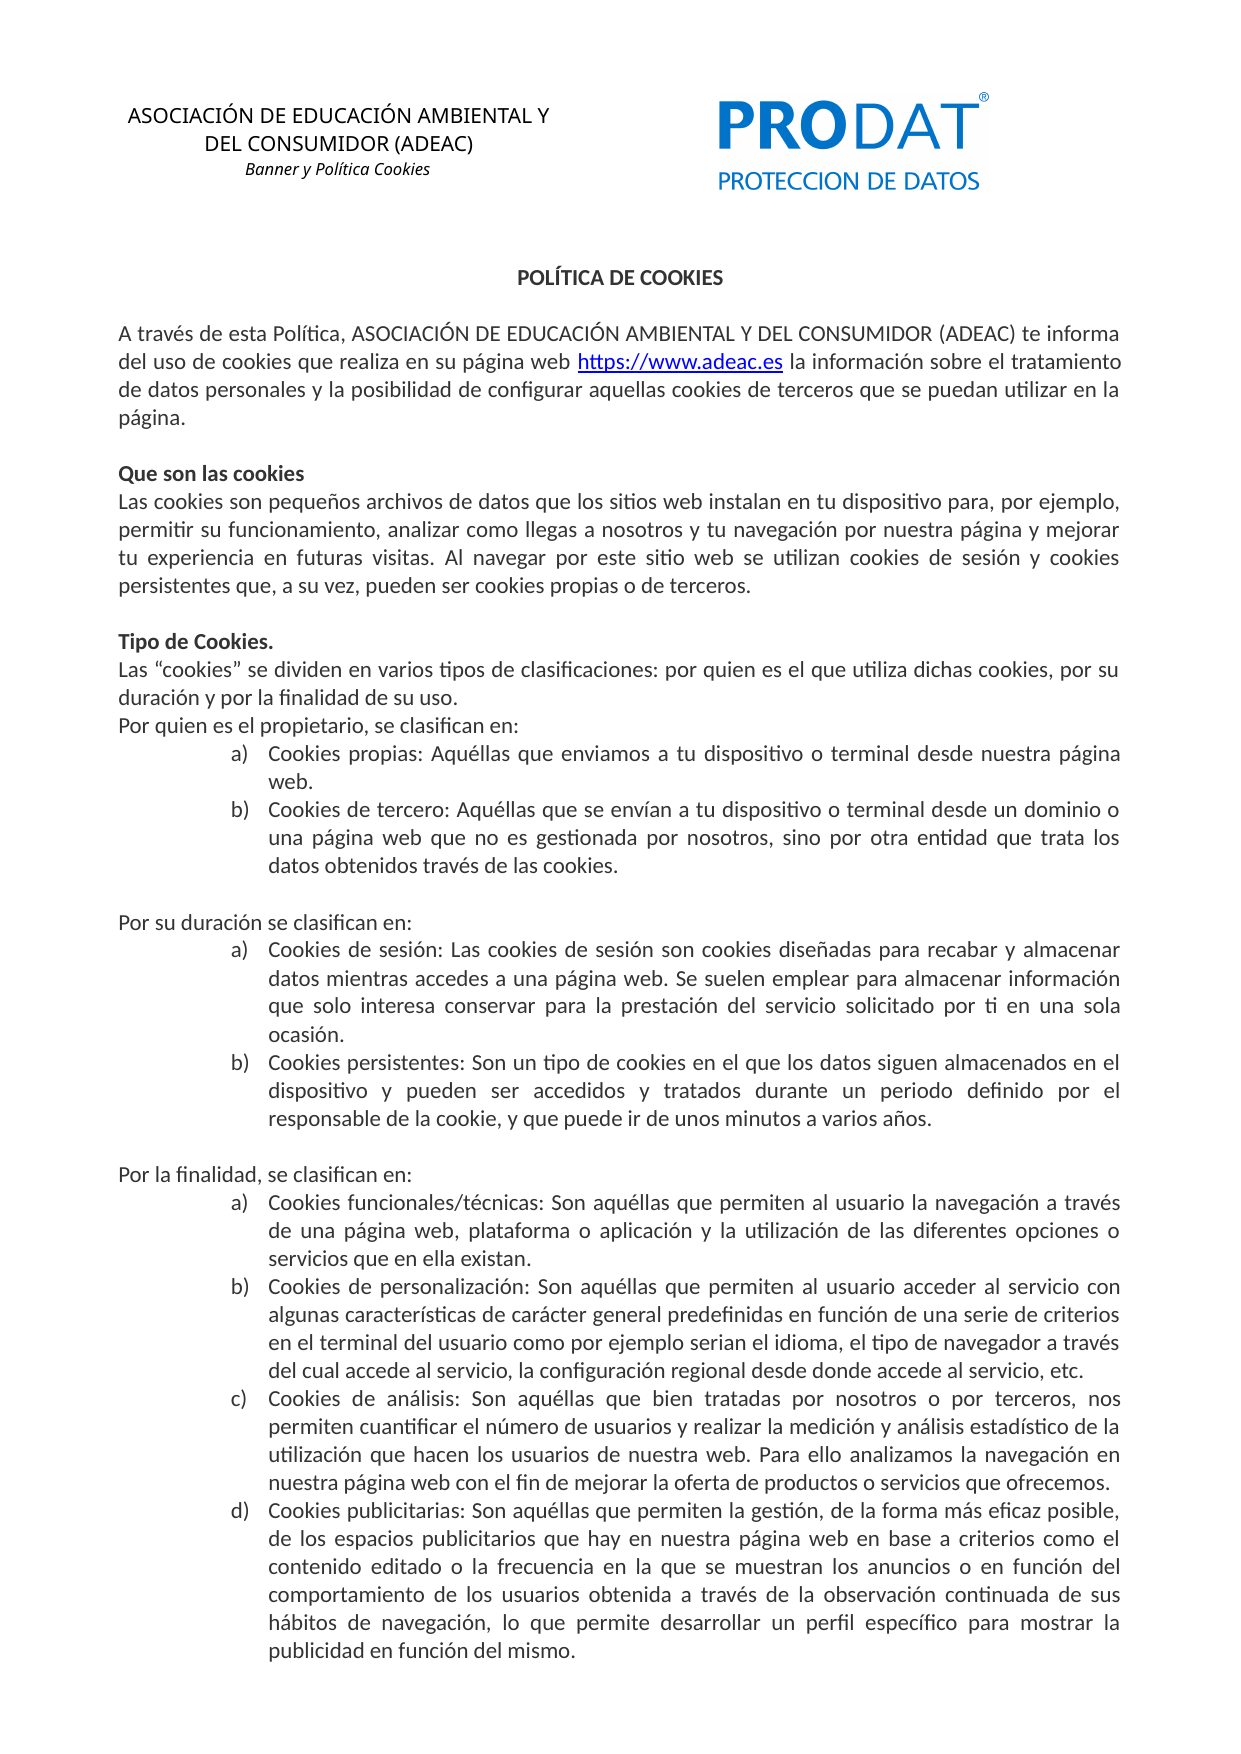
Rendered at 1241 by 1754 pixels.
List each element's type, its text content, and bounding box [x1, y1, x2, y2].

list Cookies publicitarias: Son aquéllas que permiten la gestión, de la forma más eficaz posible, de los espacios publicitarios que hay en nuestra página web en base a criterios como el contenido editado o la frecuencia en la que se muestran los anuncios o en función del comportamiento de los usuarios obtenida a través de la observación continuada de sus hábitos de navegación, lo que permite desarrollar un perfil específico para mostrar la publicidad en función del mismo. [231, 1496, 1122, 1664]
text Que son las cookies [118, 459, 1122, 487]
text Las “cookies” se dividen en varios tipos de clasificaciones: por quien es el que utiliza dichas cookies, por su duración y por la finalidad de su uso. [118, 655, 1122, 711]
text Las cookies son pequeños archivos de datos que los sitios web instalan en tu dispositivo para, por ejemplo, permitir su funcionamiento, analizar como llegas a nosotros y tu navegación por nuestra página y mejorar tu experiencia en futuras visitas. Al navegar por este sitio web se utilizan cookies de sesión y cookies persistentes que, a su vez, pueden ser cookies propias o de terceros. [118, 487, 1122, 599]
text Tipo de Cookies. [118, 627, 1122, 655]
list Cookies de tercero: Aquéllas que se envían a tu dispositivo o terminal desde un dominio o una página web que no es gestionada por nosotros, sino por otra entidad que trata los datos obtenidos través de las cookies. [231, 796, 1122, 879]
text A través de esta Política, ASOCIACIÓN DE EDUCACIÓN AMBIENTAL Y DEL CONSUMIDOR (ADEAC) te informa del uso de cookies que realiza en su página web https://www.adeac.es la información sobre el tratamiento de datos personales y la posibilidad de configurar aquellas cookies de terceros que se puedan utilizar en la página. [118, 319, 1122, 431]
list Cookies persistentes: Son un tipo de cookies en el que los datos siguen almacenados en el dispositivo y pueden ser accedidos y tratados durante un periodo definido por el responsable de la cookie, y que puede ir de unos minutos a varios años. [231, 1048, 1122, 1132]
list Cookies de análisis: Son aquéllas que bien tratadas por nosotros o por terceros, nos permiten cuantificar el número de usuarios y realizar la medición y análisis estadístico de la utilización que hacen los usuarios de nuestra web. Para ello analizamos la navegación en nuestra página web con el fin de mejorar la oferta de productos o servicios que ofrecemos. [231, 1384, 1122, 1496]
text Por quien es el propietario, se clasifican en: [118, 711, 1122, 739]
text Por su duración se clasifican en: [118, 908, 1122, 936]
list Cookies de personalización: Son aquéllas que permiten al usuario acceder al servicio con algunas características de carácter general predefinidas en función de una serie de criterios en el terminal del usuario como por ejemplo serian el idioma, el tipo de navegador a través del cual accede al servicio, la configuración regional desde donde accede al servicio, etc. [231, 1272, 1122, 1384]
list Cookies propias: Aquéllas que enviamos a tu dispositivo o terminal desde nuestra página web. [231, 739, 1122, 796]
list Cookies de sesión: Las cookies de sesión son cookies diseñadas para recabar y almacenar datos mientras accedes a una página web. Se suelen emplear para almacenar información que solo interesa conservar para la prestación del servicio solicitado por ti en una sola ocasión. [231, 936, 1122, 1048]
text Por la finalidad, se clasifican en: [118, 1160, 1122, 1188]
list Cookies funcionales/técnicas: Son aquéllas que permiten al usuario la navegación a través de una página web, plataforma o aplicación y la utilización de las diferentes opciones o servicios que en ella existan. [231, 1188, 1122, 1272]
text POLÍTICA DE COOKIES [118, 263, 1122, 291]
